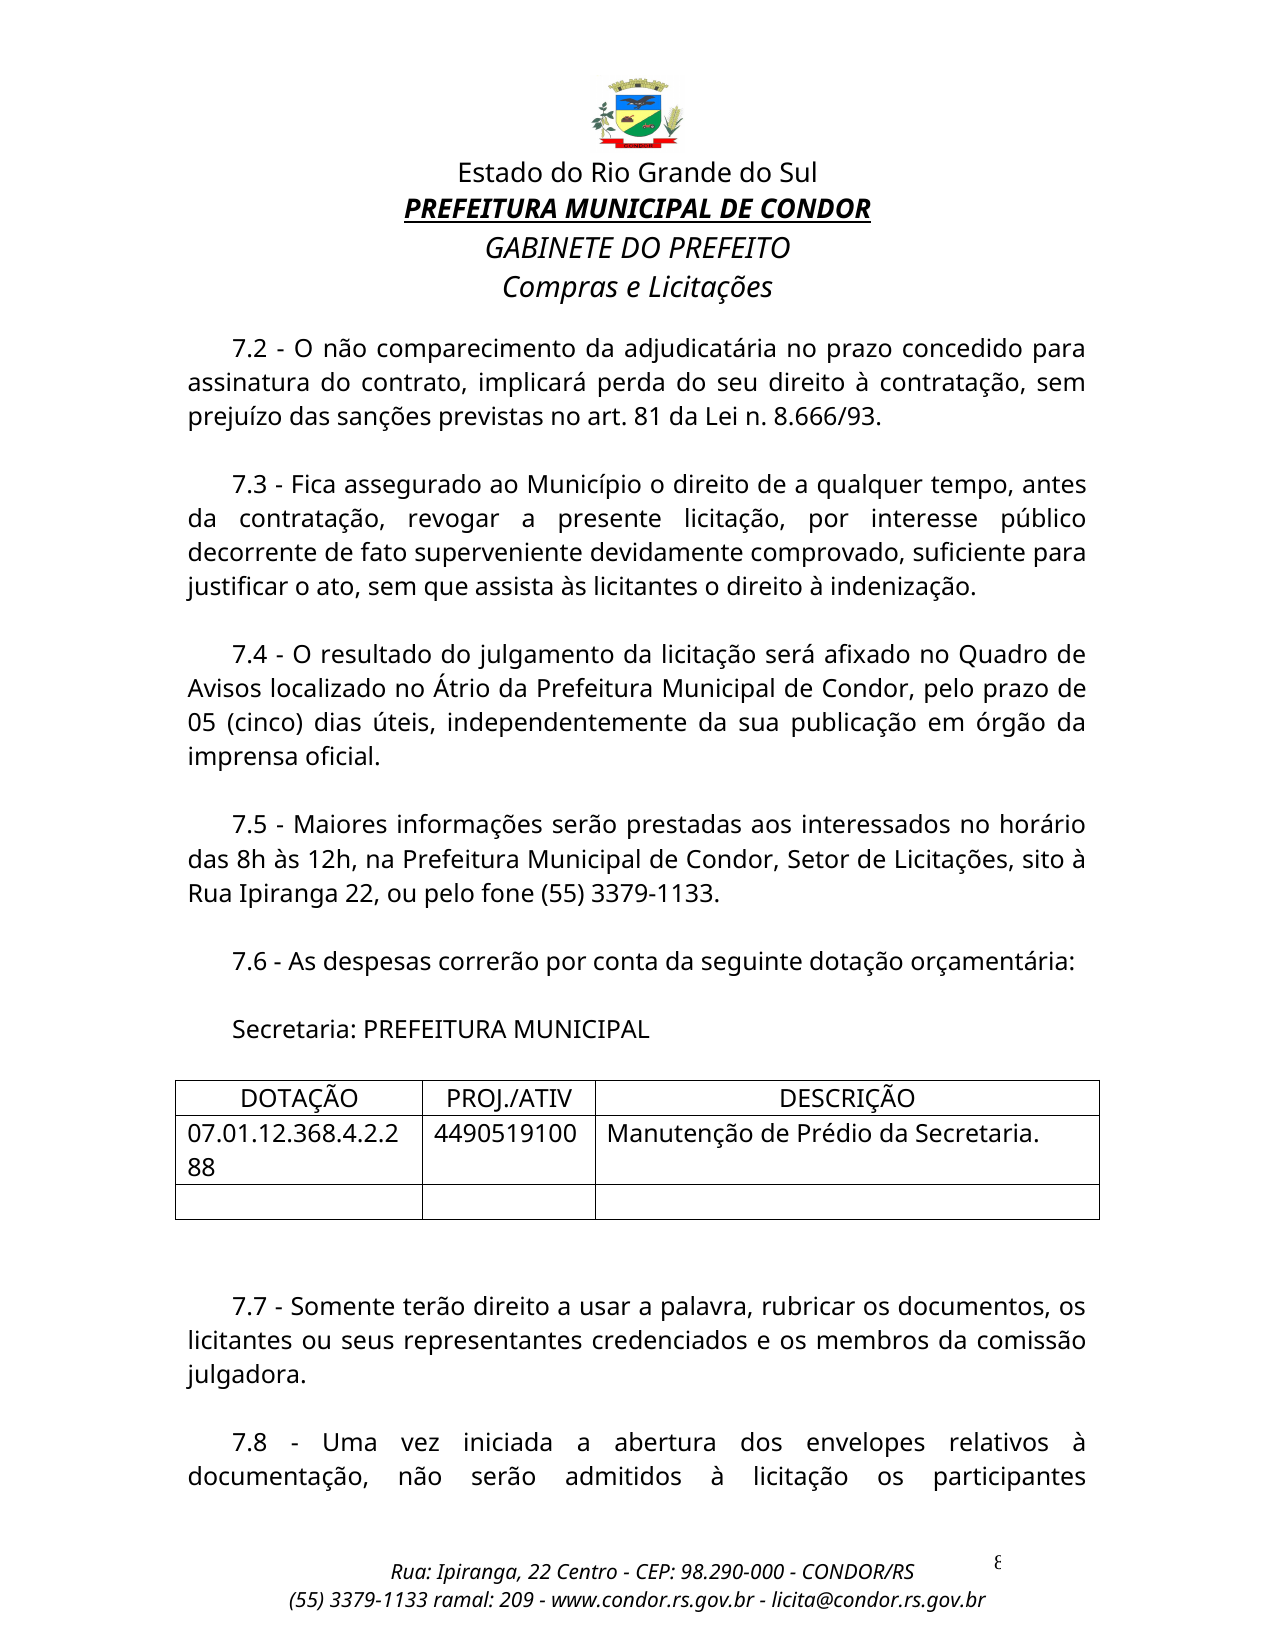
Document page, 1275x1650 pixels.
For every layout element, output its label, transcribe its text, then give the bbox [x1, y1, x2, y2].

table_header DESCRIÇÃO [596, 1081, 1099, 1115]
text 7.4 - O resultado do julgamento da licitação será afixado no Quadro de Avisos localizado no Átrio da Prefeitura Municipal de Condor, pelo prazo de 05 (cinco) dias úteis, independentemente da sua publicação em órgão da imprensa oficial. [187, 637, 1087, 773]
text 7.8 - Uma vez iniciada a abertura dos envelopes relativos à documentação, não serão admitidos à licitação os participantes [187, 1424, 1087, 1493]
table_header PROJ./ATIV [423, 1081, 595, 1115]
table_cell [176, 1185, 422, 1219]
table_header DOTAÇÃO [176, 1081, 422, 1115]
text 7.6 - As despesas correrão por conta da seguinte dotação orçamentária: [187, 943, 1087, 977]
table_cell Manutenção de Prédio da Secretaria. [596, 1116, 1099, 1184]
table_cell 4490519100 [423, 1116, 595, 1184]
text Secretaria: PREFEITURA MUNICIPAL [187, 1012, 1087, 1046]
picture [590, 75, 685, 153]
table_cell [423, 1185, 595, 1219]
text 7.2 - O não comparecimento da adjudicatária no prazo concedido para assinatura do contrato, implicará perda do seu direito à contratação, sem prejuízo das sanções previstas no art. 81 da Lei n. 8.666/93. [187, 330, 1087, 432]
table_cell [596, 1185, 1099, 1219]
table_cell 07.01.12.368.4.2.288 [176, 1116, 422, 1184]
text 7.3 - Fica assegurado ao Município o direito de a qualquer tempo, antes da contratação, revogar a presente licitação, por interesse público decorrente de fato superveniente devidamente comprovado, suficiente para justificar o ato, sem que assista às licitantes o direito à indenização. [187, 467, 1087, 603]
text 7.5 - Maiores informações serão prestadas aos interessados no horário das 8h às 12h, na Prefeitura Municipal de Condor, Setor de Licitações, sito à Rua Ipiranga 22, ou pelo fone (55) 3379-1133. [187, 807, 1087, 909]
text 7.7 - Somente terão direito a usar a palavra, rubricar os documentos, os licitantes ou seus representantes credenciados e os membros da comissão julgadora. [187, 1288, 1087, 1390]
